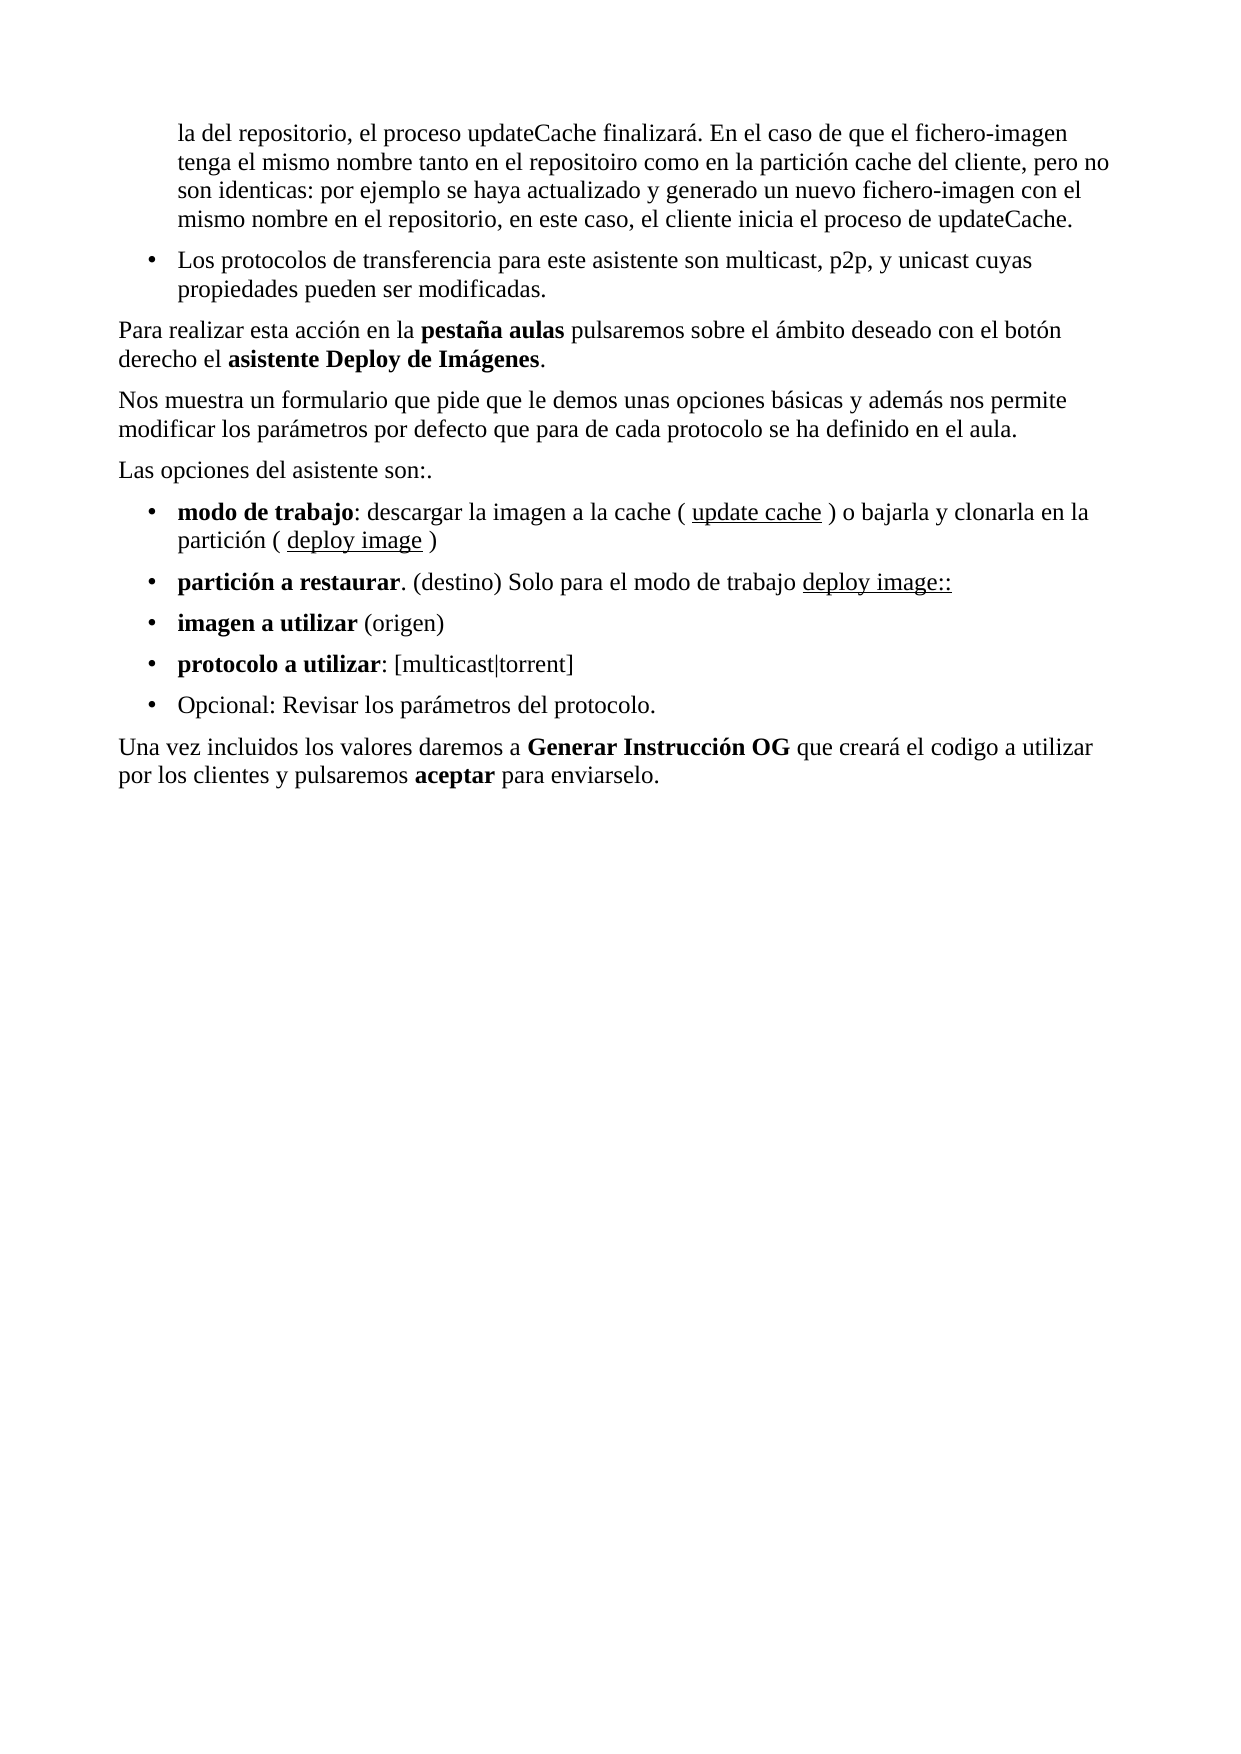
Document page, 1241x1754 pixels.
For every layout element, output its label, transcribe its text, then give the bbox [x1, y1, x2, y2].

text Para realizar esta acción en la pestaña aulas pulsaremos sobre el ámbito deseado con el botón derecho el asistente Deploy de Imágenes. [118, 316, 1122, 373]
list Opcional: Revisar los parámetros del protocolo. [148, 691, 1122, 719]
list la del repositorio, el proceso updateCache finalizará. En el caso de que el fichero-imagen tenga el mismo nombre tanto en el repositoiro como en la partición cache del cliente, pero no son identicas: por ejemplo se haya actualizado y generado un nuevo fichero-imagen con el mismo nombre en el repositorio, en este caso, el cliente inicia el proceso de updateCache. [148, 118, 1122, 233]
list partición a restaurar. (destino) Solo para el modo de trabajo deploy image:: [148, 567, 1122, 596]
list protocolo a utilizar: [multicast|torrent] [148, 649, 1122, 678]
text Las opciones del asistente son:. [118, 456, 1122, 484]
text Nos muestra un formulario que pide que le demos unas opciones básicas y además nos permite modificar los parámetros por defecto que para de cada protocolo se ha definido en el aula. [118, 386, 1122, 443]
list imagen a utilizar (origen) [148, 608, 1122, 637]
list modo de trabajo: descargar la imagen a la cache ( update cache ) o bajarla y clonarla en la partición ( deploy image ) [148, 497, 1122, 554]
text Una vez incluidos los valores daremos a Generar Instrucción OG que creará el codigo a utilizar por los clientes y pulsaremos aceptar para enviarselo. [118, 732, 1122, 789]
list Los protocolos de transferencia para este asistente son multicast, p2p, y unicast cuyas propiedades pueden ser modificadas. [148, 246, 1122, 303]
